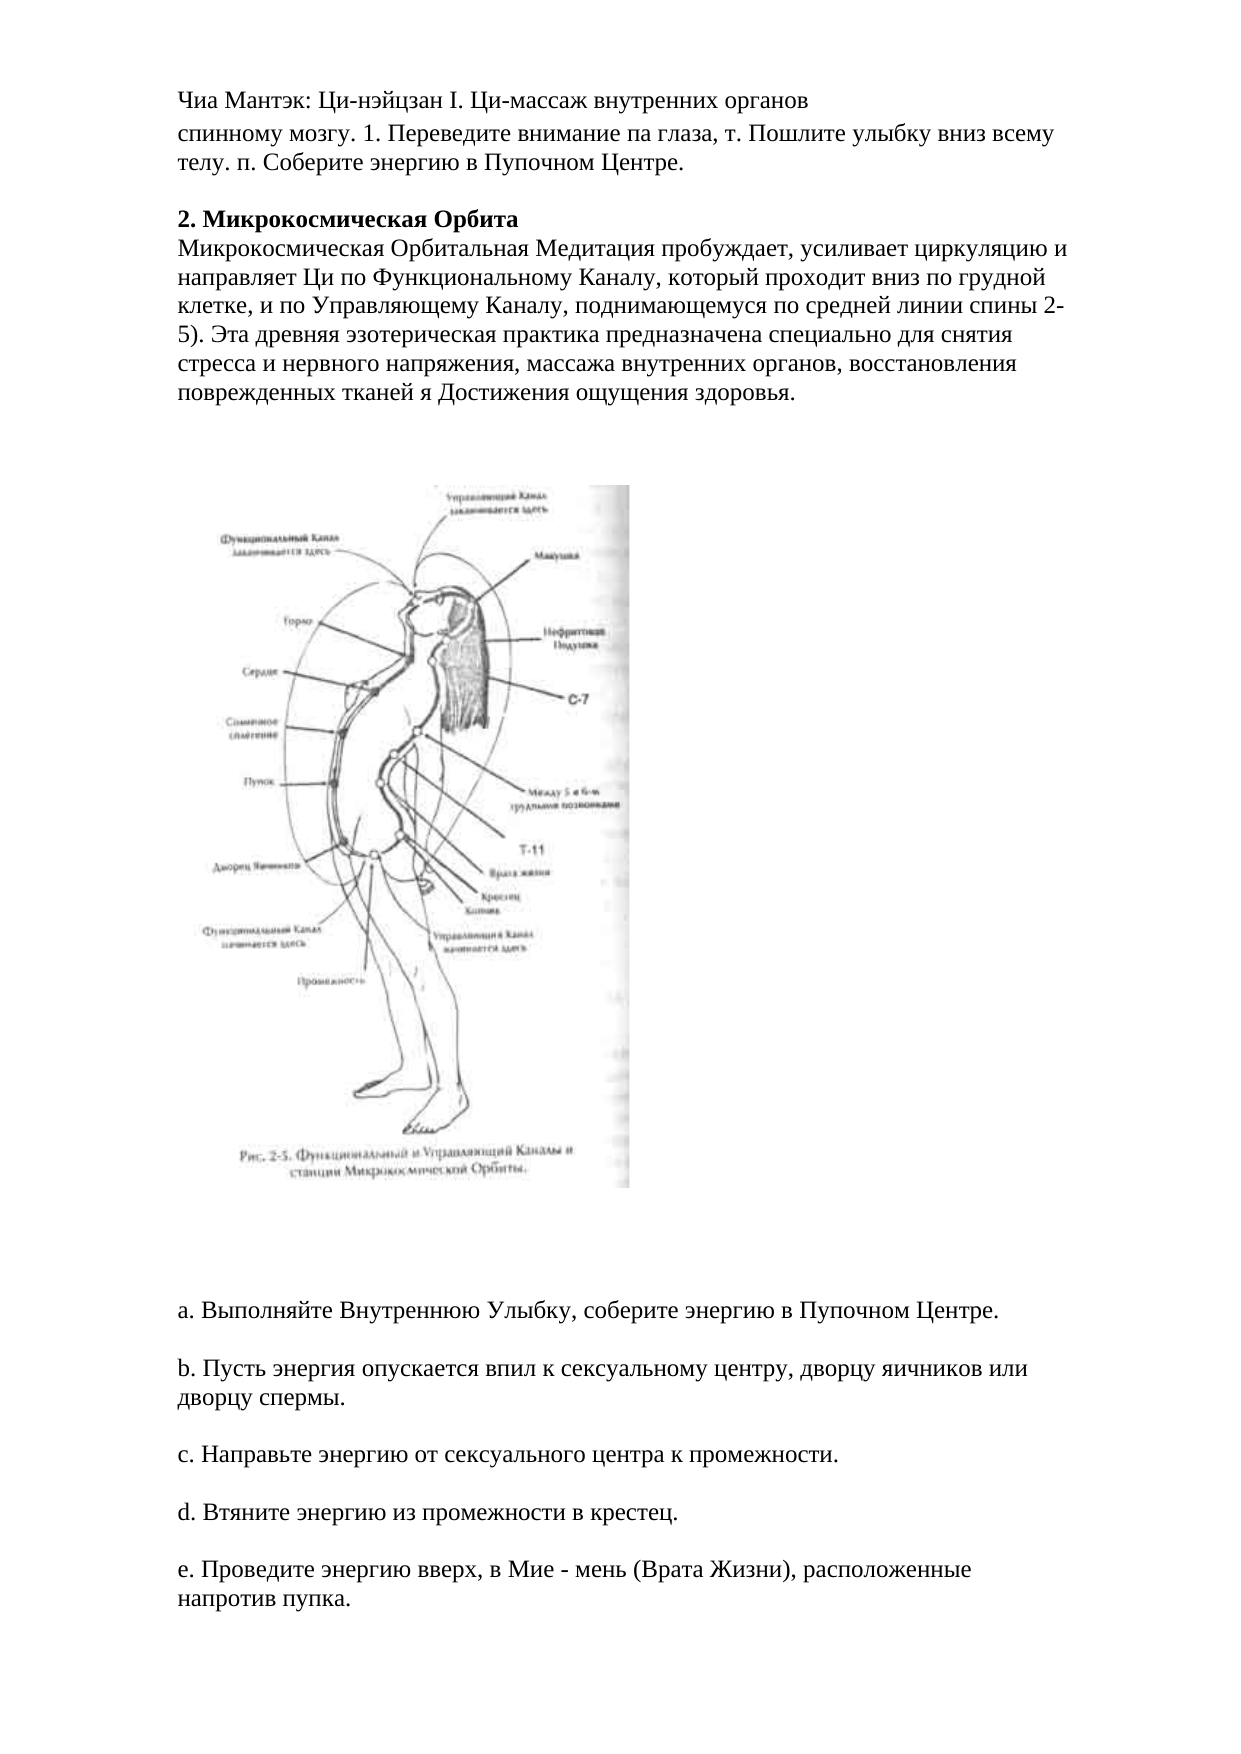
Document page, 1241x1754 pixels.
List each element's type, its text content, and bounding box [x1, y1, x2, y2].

picture [193, 485, 630, 1188]
text a. Выполняйте Внутреннюю Улыбку, соберите энергию в Пупочном Центре. b. Пусть энергия опускается впил к сексуальному центру, дворцу яичников или дворцу спермы. c. Направьте энергию от сексуального центра к промежности. d. Втяните энергию из промежности в крестец. e. Проведите энергию вверх, в Мие - мень (Врата Жизни), расположенные напротив пупка. [177, 1267, 1076, 1612]
text спинному мозгу. 1. Переведите внимание па глаза, т. Пошлите улыбку вниз всему телу. п. Соберите энергию в Пупочном Центре. 2. Микрокосмическая Орбита Микрокосмическая Орбитальная Медитация пробуждает, усиливает циркуляцию и направляет Ци по Функциональному Каналу, который проходит вниз по грудной клетке, и по Управляющему Каналу, поднимающемуся по средней линии спины 2-5). Эта древняя эзотерическая практика предназначена специально для снятия стресса и нервного напряжения, массажа внутренних органов, восстановления поврежденных тканей я Достижения ощущения здоровья. [177, 118, 1076, 406]
